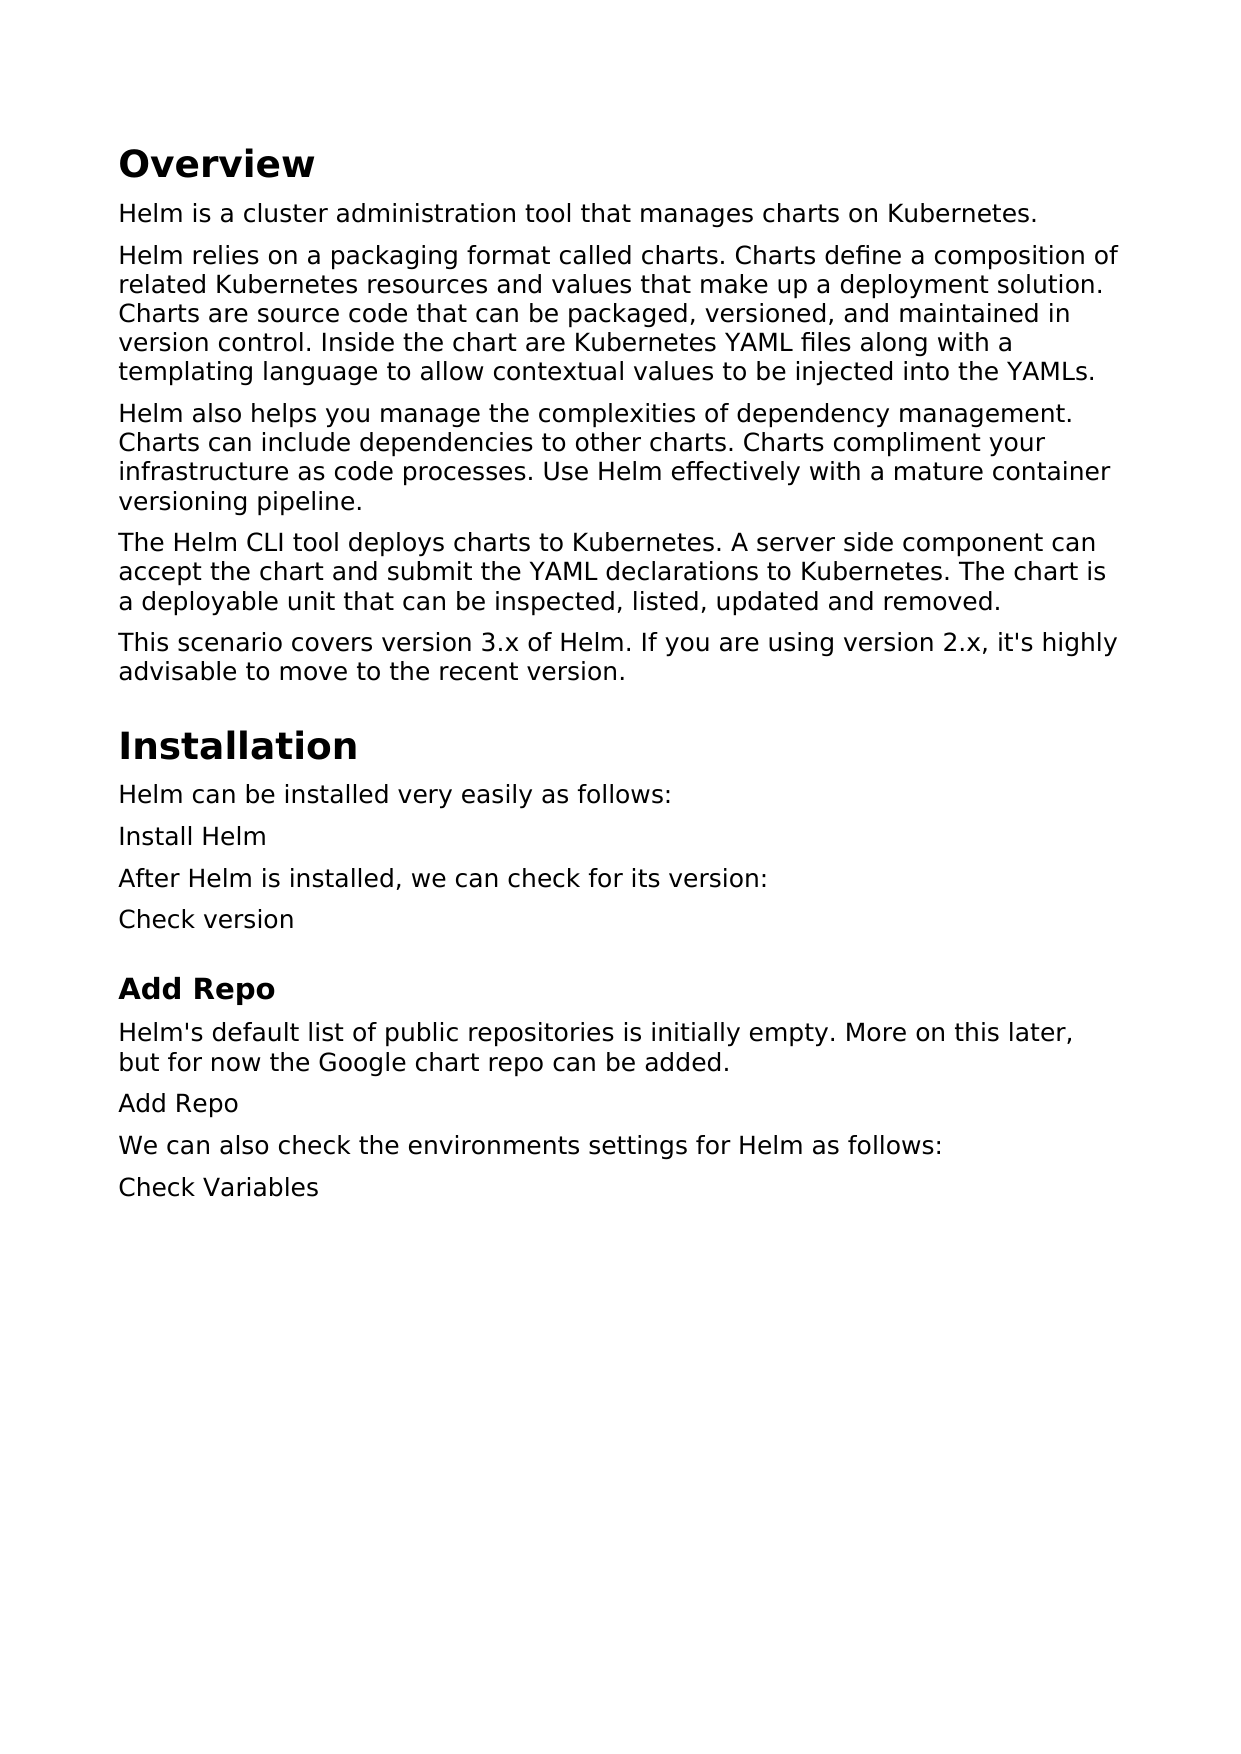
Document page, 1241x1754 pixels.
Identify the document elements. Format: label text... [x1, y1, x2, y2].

subtitle Installation [118, 724, 1122, 768]
text Check version [118, 905, 1122, 934]
text Add Repo [118, 1089, 1122, 1118]
text Helm can be installed very easily as follows: [118, 780, 1122, 809]
text Check Variables [118, 1173, 1122, 1202]
text Helm's default list of public repositories is initially empty. More on this later, but for now the Google chart repo can be added. [118, 1018, 1122, 1077]
text We can also check the environments settings for Helm as follows: [118, 1131, 1122, 1160]
text Helm relies on a packaging format called charts. Charts define a composition of related Kubernetes resources and values that make up a deployment solution. Charts are source code that can be packaged, versioned, and maintained in version control. Inside the chart are Kubernetes YAML files along with a templating language to allow contextual values to be injected into the YAMLs. [118, 241, 1122, 387]
text Install Helm [118, 822, 1122, 851]
subtitle Add Repo [118, 972, 1122, 1006]
subtitle Overview [118, 143, 1122, 187]
text Helm is a cluster administration tool that manages charts on Kubernetes. [118, 199, 1122, 228]
text The Helm CLI tool deploys charts to Kubernetes. A server side component can accept the chart and submit the YAML declarations to Kubernetes. The chart is a deployable unit that can be inspected, listed, updated and removed. [118, 528, 1122, 616]
text This scenario covers version 3.x of Helm. If you are using version 2.x, it's highly advisable to move to the recent version. [118, 628, 1122, 687]
text Helm also helps you manage the complexities of dependency management. Charts can include dependencies to other charts. Charts compliment your infrastructure as code processes. Use Helm effectively with a mature container versioning pipeline. [118, 399, 1122, 516]
text After Helm is installed, we can check for its version: [118, 864, 1122, 893]
